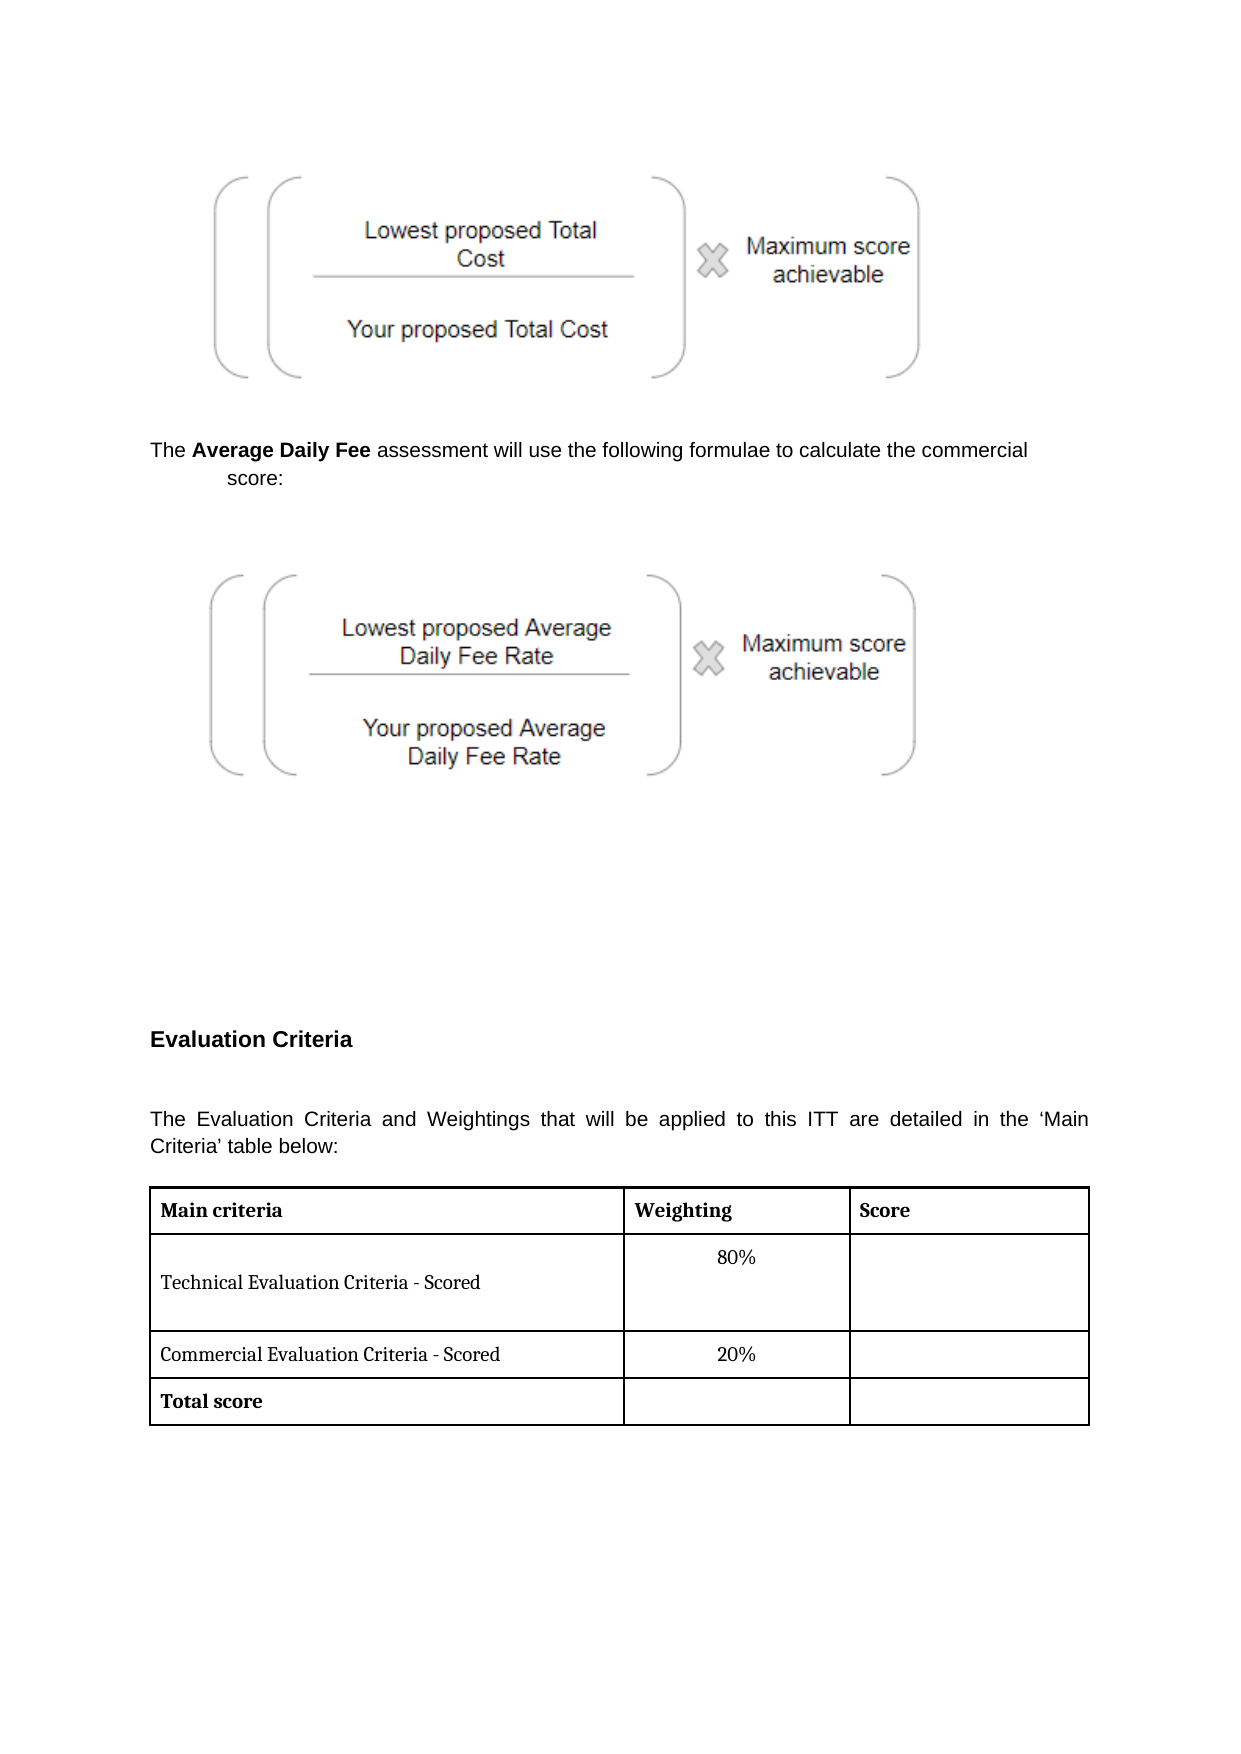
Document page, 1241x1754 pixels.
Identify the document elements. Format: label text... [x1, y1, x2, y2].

table_cell Total score [151, 1379, 623, 1424]
table_header Weighting [625, 1189, 849, 1233]
table_cell [851, 1379, 1088, 1424]
text The Average Daily Fee assessment will use the following formulae to calculate the commercial score: [150, 438, 1091, 490]
table_cell 20% [625, 1332, 849, 1377]
table_cell Technical Evaluation Criteria - Scored [151, 1235, 623, 1330]
table_header Main criteria [151, 1189, 623, 1233]
table_cell [625, 1379, 849, 1424]
table_cell [851, 1235, 1088, 1330]
table_cell Commercial Evaluation Criteria - Scored [151, 1332, 623, 1377]
text The Evaluation Criteria and Weightings that will be applied to this ITT are detailed in the ‘Main Criteria’ table below: [150, 1106, 1091, 1158]
table_header Score [851, 1189, 1088, 1233]
table_cell [851, 1332, 1088, 1377]
table_cell 80% [625, 1235, 849, 1330]
text Evaluation Criteria [150, 1026, 1091, 1053]
